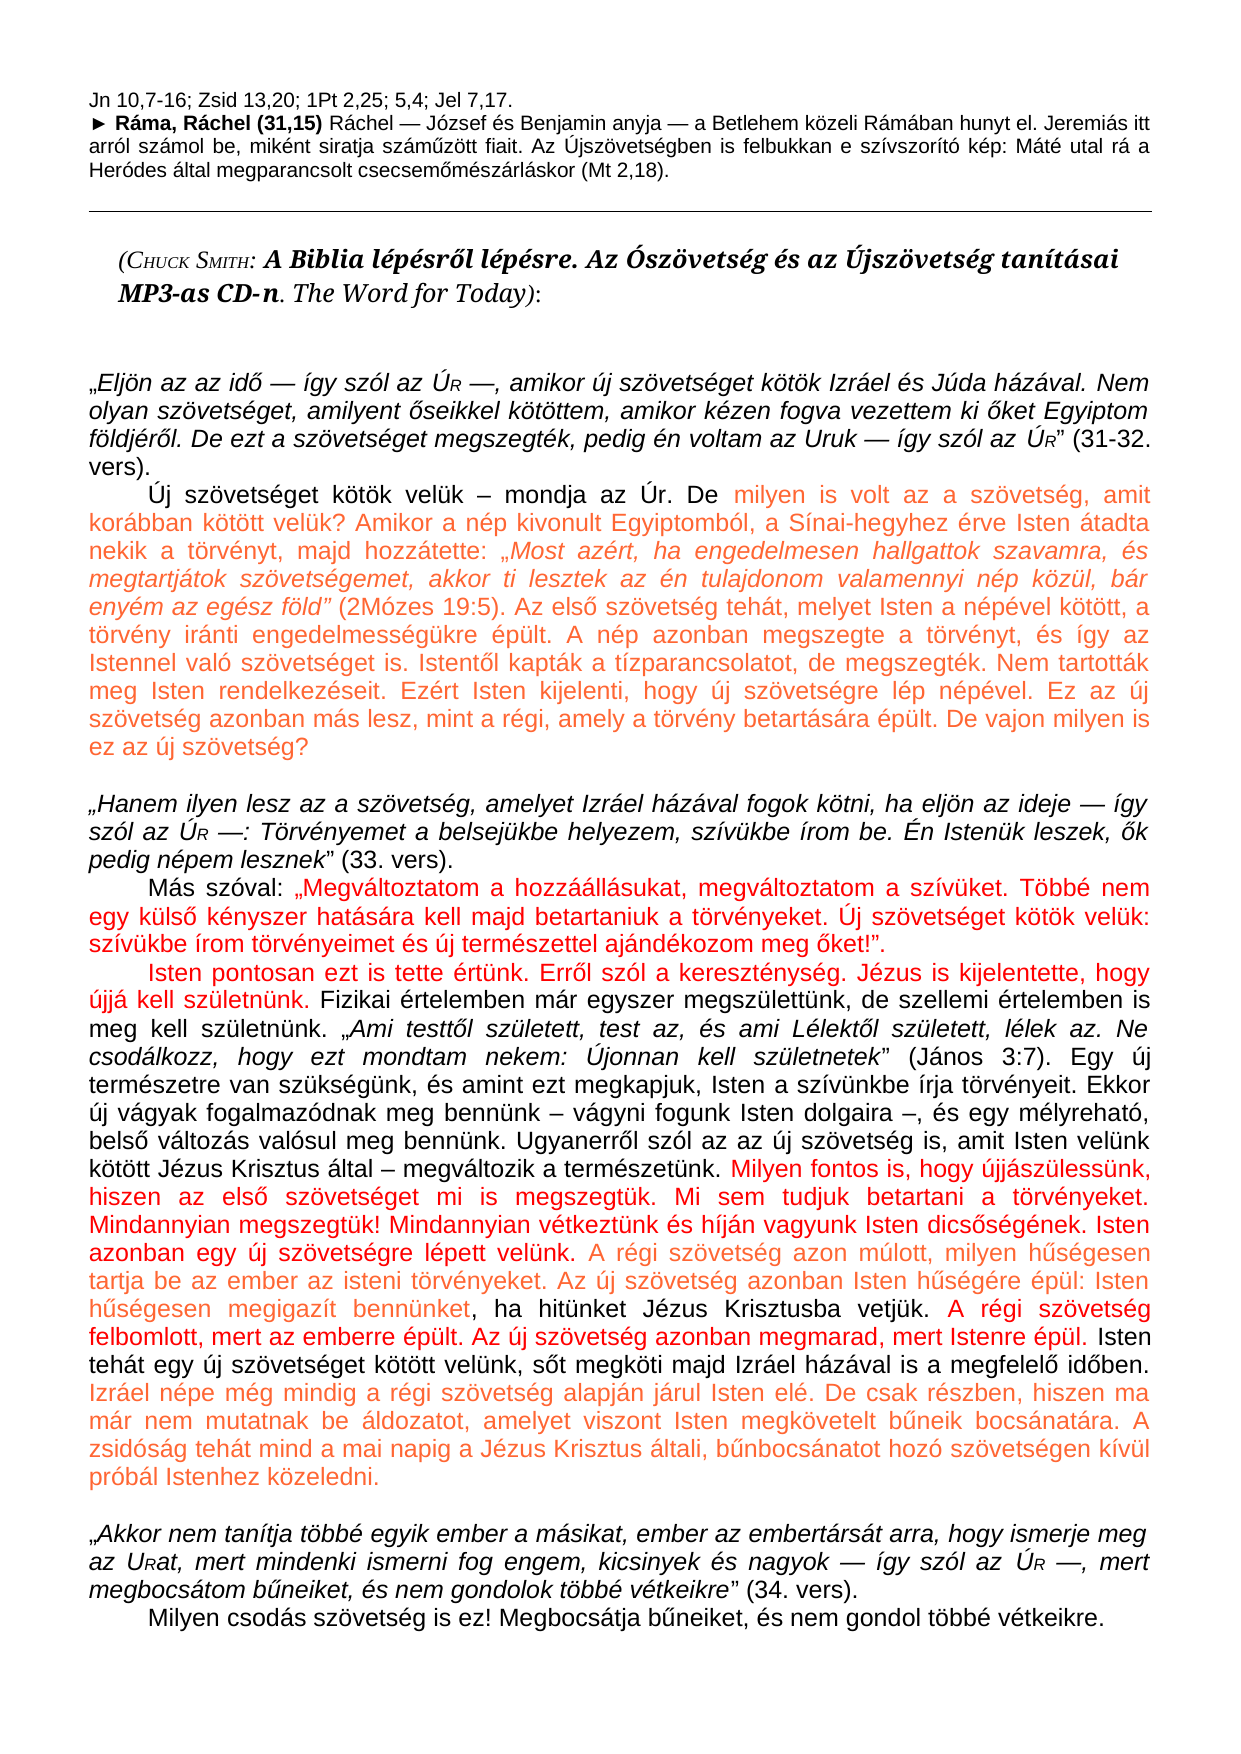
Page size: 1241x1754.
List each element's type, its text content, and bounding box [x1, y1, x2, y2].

text Más szóval: „Megváltoztatom a hozzáállásukat, megváltoztatom a szívüket. Többé nem egy külső kényszer hatására kell majd betartaniuk a törvényeket. Új szövetséget kötök velük: szívükbe írom törvényeimet és új természettel ajándékozom meg őket!”. [88, 874, 1152, 958]
text ► Ráma, Ráchel (31,15) Ráchel — József és Benjamin anyja — a Betlehem közeli Rámában hunyt el. Jeremiás itt arról számol be, miként siratja száműzött fiait. Az Újszövetségben is felbukkan e szívszorító kép: Máté utal rá a Heródes által megparancsolt csecsemőmészárláskor (Mt 2,18). [88, 112, 1152, 181]
text (Chuck Smith: A Biblia lépésről lépésre. Az Ószövetség és az Újszövetség tanításai MP3-as CD‑n. The Word for Today): [88, 212, 1152, 339]
text Isten pontosan ezt is tette értünk. Erről szól a kereszténység. Jézus is kijelentette, hogy újjá kell születnünk. Fizikai értelemben már egyszer megszülettünk, de szellemi értelemben is meg kell születnünk. „Ami testtől született, test az, és ami Lélektől született, lélek az. Ne csodálkozz, hogy ezt mondtam nekem: Újonnan kell születnetek” (János 3:7). Egy új természetre van szükségünk, és amint ezt megkapjuk, Isten a szívünkbe írja törvényeit. Ekkor új vágyak fogalmazódnak meg bennünk – vágyni fogunk Isten dolgaira –, és egy mélyreható, belső változás valósul meg bennünk. Ugyanerről szól az az új szövetség is, amit Isten velünk kötött Jézus Krisztus által – megváltozik a természetünk. Milyen fontos is, hogy újjászülessünk, hiszen az első szövetséget mi is megszegtük. Mi sem tudjuk betartani a törvényeket. Mindannyian megszegtük! Mindannyian vétkeztünk és híján vagyunk Isten dicsőségének. Isten azonban egy új szövetségre lépett velünk. A régi szövetség azon múlott, milyen hűségesen tartja be az ember az isteni törvényeket. Az új szövetség azonban Isten hűségére épül: Isten hűségesen megigazít bennünket, ha hitünket Jézus Krisztusba vetjük. A régi szövetség felbomlott, mert az emberre épült. Az új szövetség azonban megmarad, mert Istenre épül. Isten tehát egy új szövetséget kötött velünk, sőt megköti majd Izráel házával is a megfelelő időben. Izráel népe még mindig a régi szövetség alapján járul Isten elé. De csak részben, hiszen ma már nem mutatnak be áldozatot, amelyet viszont Isten megkövetelt bűneik bocsánatára. A zsidóság tehát mind a mai napig a Jézus Krisztus általi, bűnbocsánatot hozó szövetségen kívül próbál Istenhez közeledni. [88, 958, 1152, 1491]
text „Akkor nem tanítja többé egyik ember a másikat, ember az embertársát arra, hogy ismerje meg az Urat, mert mindenki ismerni fog engem, kicsinyek és nagyok ― így szól az Úr ―, mert megbocsátom bűneiket, és nem gondolok többé vétkeikre” (34. vers). [88, 1520, 1152, 1604]
text Új szövetséget kötök velük – mondja az Úr. De milyen is volt az a szövetség, amit korábban kötött velük? Amikor a nép kivonult Egyiptomból, a Sínai-hegyhez érve Isten átadta nekik a törvényt, majd hozzátette: „Most azért, ha engedelmesen hallgattok szavamra, és megtartjátok szövetségemet, akkor ti lesztek az én tulajdonom valamennyi nép közül, bár enyém az egész föld” (2Mózes 19:5). Az első szövetség tehát, melyet Isten a népével kötött, a törvény iránti engedelmességükre épült. A nép azonban megszegte a törvényt, és így az Istennel való szövetséget is. Istentől kapták a tízparancsolatot, de megszegték. Nem tartották meg Isten rendelkezéseit. Ezért Isten kijelenti, hogy új szövetségre lép népével. Ez az új szövetség azonban más lesz, mint a régi, amely a törvény betartására épült. De vajon milyen is ez az új szövetség? [88, 480, 1152, 761]
text „Hanem ilyen lesz az a szövetség, amelyet Izráel házával fogok kötni, ha eljön az ideje ― így szól az Úr ―: Törvényemet a belsejükbe helyezem, szívükbe írom be. Én Istenük leszek, ők pedig népem lesznek” (33. vers). [88, 790, 1152, 874]
text Milyen csodás szövetség is ez! Megbocsátja bűneiket, és nem gondol többé vétkeikre. [88, 1604, 1152, 1632]
text Jn 10,7-16; Zsid 13,20; 1Pt 2,25; 5,4; Jel 7,17. [88, 88, 1152, 112]
text „Eljön az az idő ― így szól az Úr ―, amikor új szövetséget kötök Izráel és Júda házával. Nem olyan szövetséget, amilyent őseikkel kötöttem, amikor kézen fogva vezettem ki őket Egyiptom földjéről. De ezt a szövetséget megszegték, pedig én voltam az Uruk ― így szól az Úr” (31-32. vers). [88, 368, 1152, 480]
